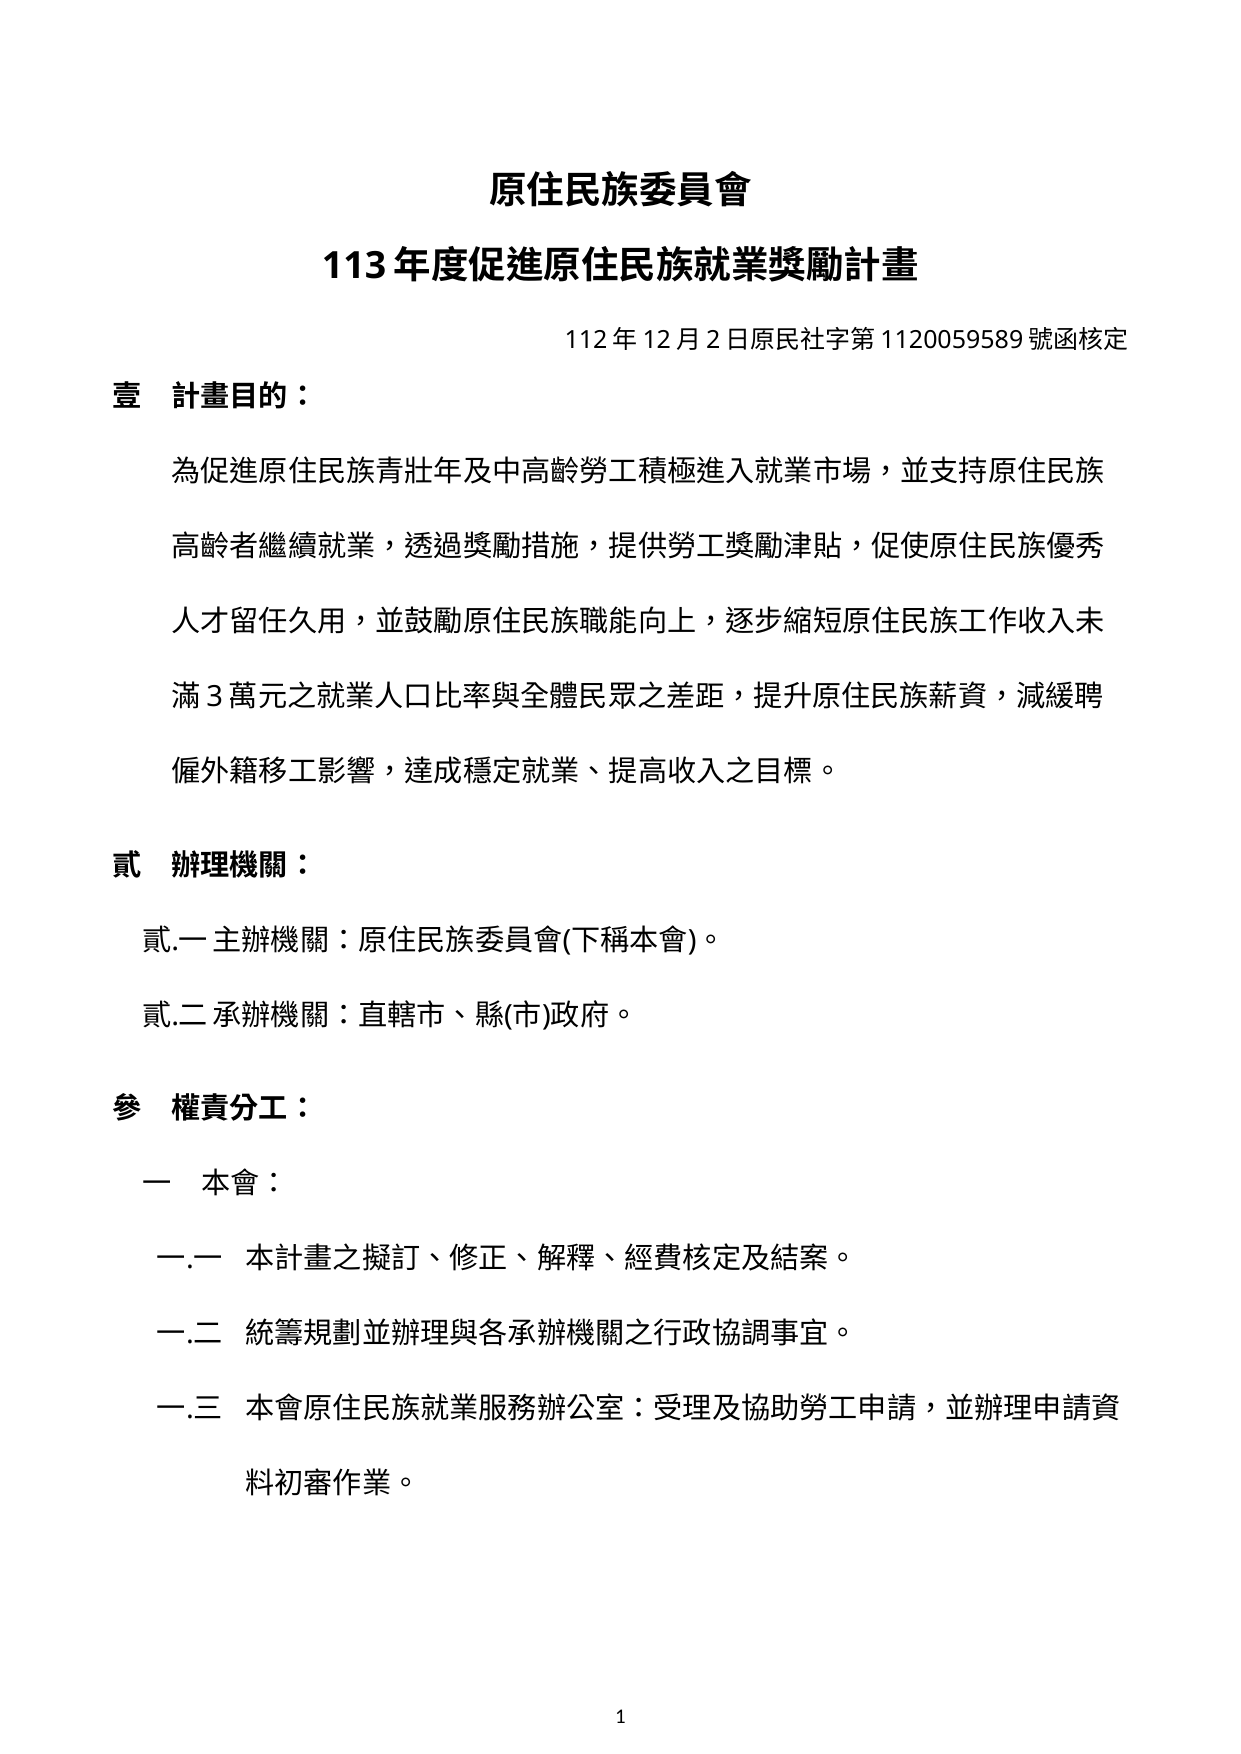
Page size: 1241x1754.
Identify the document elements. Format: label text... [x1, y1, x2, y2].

text 113年度促進原住民族就業獎勵計畫 [112, 225, 1128, 300]
list 承辦機關：直轄市、縣(市)政府。 [142, 975, 1128, 1050]
list 為促進原住民族青壯年及中高齡勞工積極進入就業市場，並支持原住民族高齡者繼續就業，透過獎勵措施，提供勞工獎勵津貼，促使原住民族優秀人才留任久用，並鼓勵原住民族職能向上，逐步縮短原住民族工作收入未滿3萬元之就業人口比率與全體民眾之差距，提升原住民族薪資，減緩聘僱外籍移工影響，達成穩定就業、提高收入之目標。 [171, 431, 1128, 806]
list 本會原住民族就業服務辦公室：受理及協助勞工申請，並辦理申請資料初審作業。 [157, 1369, 1128, 1519]
list 主辦機關：原住民族委員會(下稱本會)。 [142, 900, 1128, 975]
list 辦理機關： [112, 825, 1128, 900]
text 112年12月2日原民社字第1120059589號函核定 [112, 319, 1128, 356]
list 本會： [142, 1144, 1128, 1219]
list 本計畫之擬訂、修正、解釋、經費核定及結案。 [157, 1219, 1128, 1294]
text 原住民族委員會 [112, 150, 1128, 225]
list 統籌規劃並辦理與各承辦機關之行政協調事宜。 [157, 1294, 1128, 1369]
list 計畫目的： [112, 356, 1128, 431]
list 權責分工： [112, 1069, 1128, 1144]
